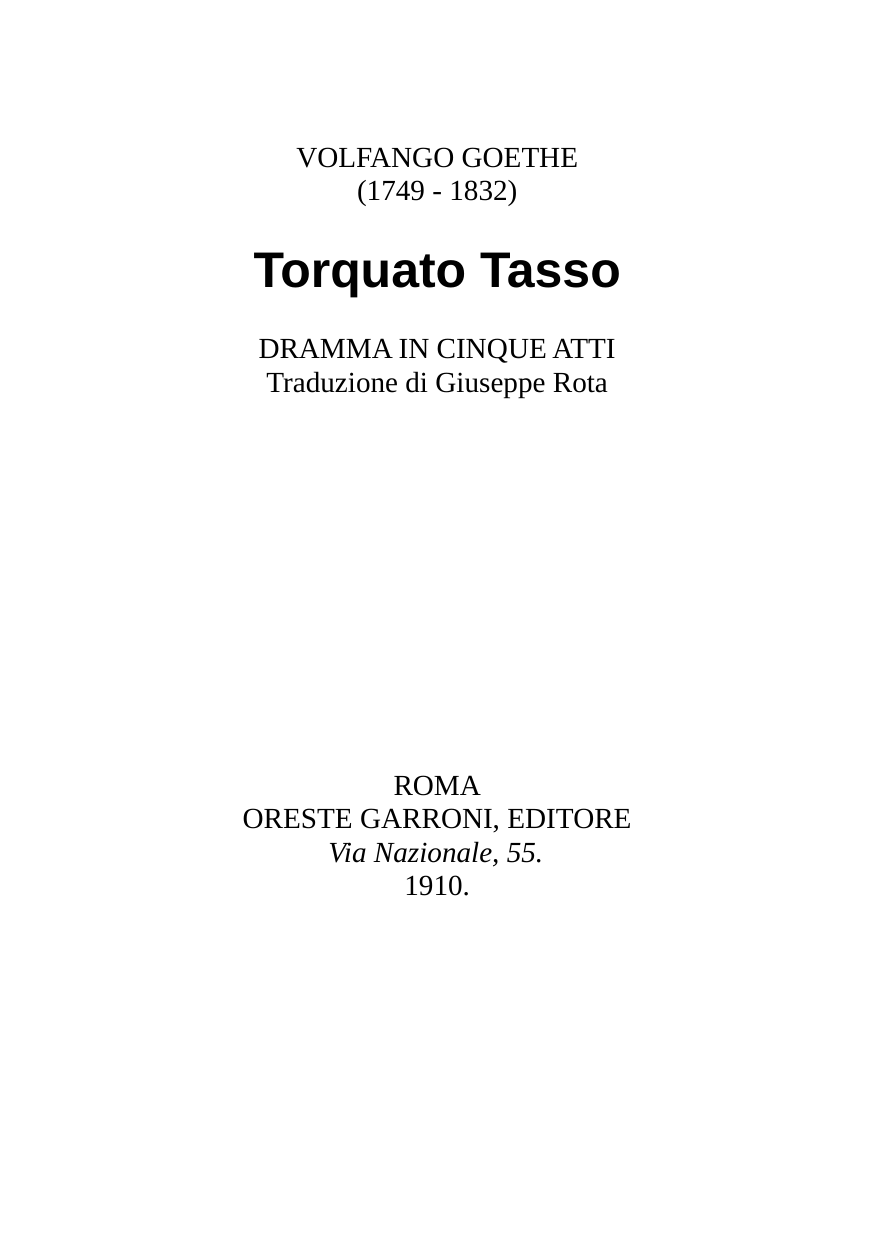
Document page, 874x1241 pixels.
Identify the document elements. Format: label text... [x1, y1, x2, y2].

text Traduzione di Giuseppe Rota [106, 365, 768, 399]
text DRAMMA IN CINQUE ATTI [106, 332, 768, 365]
text ROMA [106, 768, 768, 801]
text Via Nazionale, 55. [106, 835, 768, 868]
text VOLFANGO GOETHE (1749 - 1832) [106, 140, 768, 207]
text Torquato Tasso [106, 241, 768, 298]
text ORESTE GARRONI, EDITORE [106, 801, 768, 835]
text 1910. [106, 868, 768, 902]
